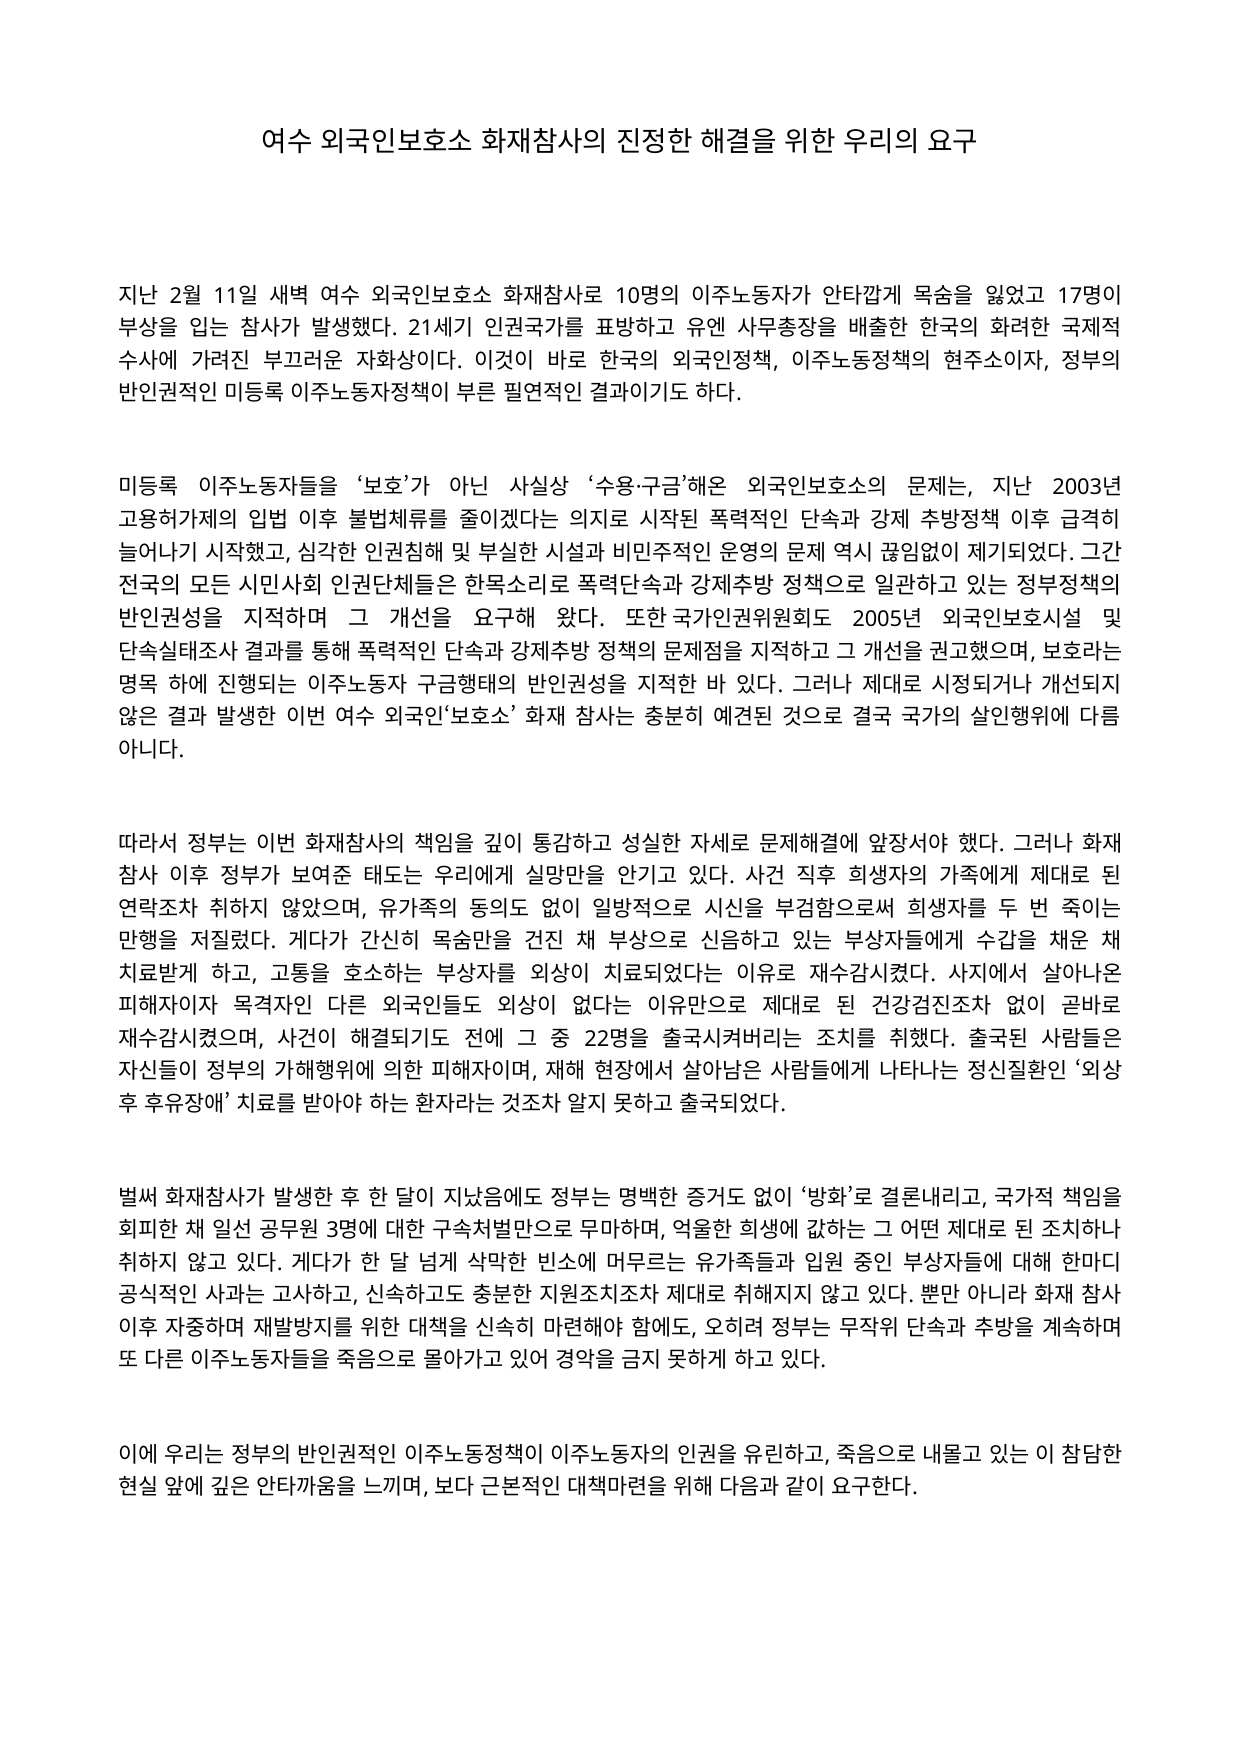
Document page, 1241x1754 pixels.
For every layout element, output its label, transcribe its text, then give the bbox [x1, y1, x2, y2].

text 벌써 화재참사가 발생한 후 한 달이 지났음에도 정부는 명백한 증거도 없이 ‘방화’로 결론내리고, 국가적 책임을 회피한 채 일선 공무원 3명에 대한 구속처벌만으로 무마하며, 억울한 희생에 값하는 그 어떤 제대로 된 조치하나 취하지 않고 있다. 게다가 한 달 넘게 삭막한 빈소에 머무르는 유가족들과 입원 중인 부상자들에 대해 한마디 공식적인 사과는 고사하고, 신속하고도 충분한 지원조치조차 제대로 취해지지 않고 있다. 뿐만 아니라 화재 참사 이후 자중하며 재발방지를 위한 대책을 신속히 마련해야 함에도, 오히려 정부는 무작위 단속과 추방을 계속하며 또 다른 이주노동자들을 죽음으로 몰아가고 있어 경악을 금지 못하게 하고 있다. [118, 1179, 1122, 1374]
text 미등록 이주노동자들을 ‘보호’가 아닌 사실상 ‘수용·구금’해온 외국인보호소의 문제는, 지난 2003년 고용허가제의 입법 이후 불법체류를 줄이겠다는 의지로 시작된 폭력적인 단속과 강제 추방정책 이후 급격히 늘어나기 시작했고, 심각한 인권침해 및 부실한 시설과 비민주적인 운영의 문제 역시 끊임없이 제기되었다. 그간 전국의 모든 시민사회 인권단체들은 한목소리로 폭력단속과 강제추방 정책으로 일관하고 있는 정부정책의 반인권성을 지적하며 그 개선을 요구해 왔다. 또한 국가인권위원회도 2005년 외국인보호시설 및 단속실태조사 결과를 통해 폭력적인 단속과 강제추방 정책의 문제점을 지적하고 그 개선을 권고했으며, 보호라는 명목 하에 진행되는 이주노동자 구금행태의 반인권성을 지적한 바 있다. 그러나 제대로 시정되거나 개선되지 않은 결과 발생한 이번 여수 외국인‘보호소’ 화재 참사는 충분히 예견된 것으로 결국 국가의 살인행위에 다름 아니다. [118, 468, 1122, 763]
text 여수 외국인보호소 화재참사의 진정한 해결을 위한 우리의 요구 [118, 118, 1122, 159]
text 지난 2월 11일 새벽 여수 외국인보호소 화재참사로 10명의 이주노동자가 안타깝게 목숨을 잃었고 17명이 부상을 입는 참사가 발생했다. 21세기 인권국가를 표방하고 유엔 사무총장을 배출한 한국의 화려한 국제적 수사에 가려진 부끄러운 자화상이다. 이것이 바로 한국의 외국인정책, 이주노동정책의 현주소이자, 정부의 반인권적인 미등록 이주노동자정책이 부른 필연적인 결과이기도 하다. [118, 277, 1122, 407]
text 따라서 정부는 이번 화재참사의 책임을 깊이 통감하고 성실한 자세로 문제해결에 앞장서야 했다. 그러나 화재 참사 이후 정부가 보여준 태도는 우리에게 실망만을 안기고 있다. 사건 직후 희생자의 가족에게 제대로 된 연락조차 취하지 않았으며, 유가족의 동의도 없이 일방적으로 시신을 부검함으로써 희생자를 두 번 죽이는 만행을 저질렀다. 게다가 간신히 목숨만을 건진 채 부상으로 신음하고 있는 부상자들에게 수갑을 채운 채 치료받게 하고, 고통을 호소하는 부상자를 외상이 치료되었다는 이유로 재수감시켰다. 사지에서 살아나온 피해자이자 목격자인 다른 외국인들도 외상이 없다는 이유만으로 제대로 된 건강검진조차 없이 곧바로 재수감시켰으며, 사건이 해결되기도 전에 그 중 22명을 출국시켜버리는 조치를 취했다. 출국된 사람들은 자신들이 정부의 가해행위에 의한 피해자이며, 재해 현장에서 살아남은 사람들에게 나타나는 정신질환인 ‘외상 후 후유장애’ 치료를 받아야 하는 환자라는 것조차 알지 못하고 출국되었다. [118, 825, 1122, 1117]
text 이에 우리는 정부의 반인권적인 이주노동정책이 이주노동자의 인권을 유린하고, 죽음으로 내몰고 있는 이 참담한 현실 앞에 깊은 안타까움을 느끼며, 보다 근본적인 대책마련을 위해 다음과 같이 요구한다. [118, 1436, 1122, 1501]
